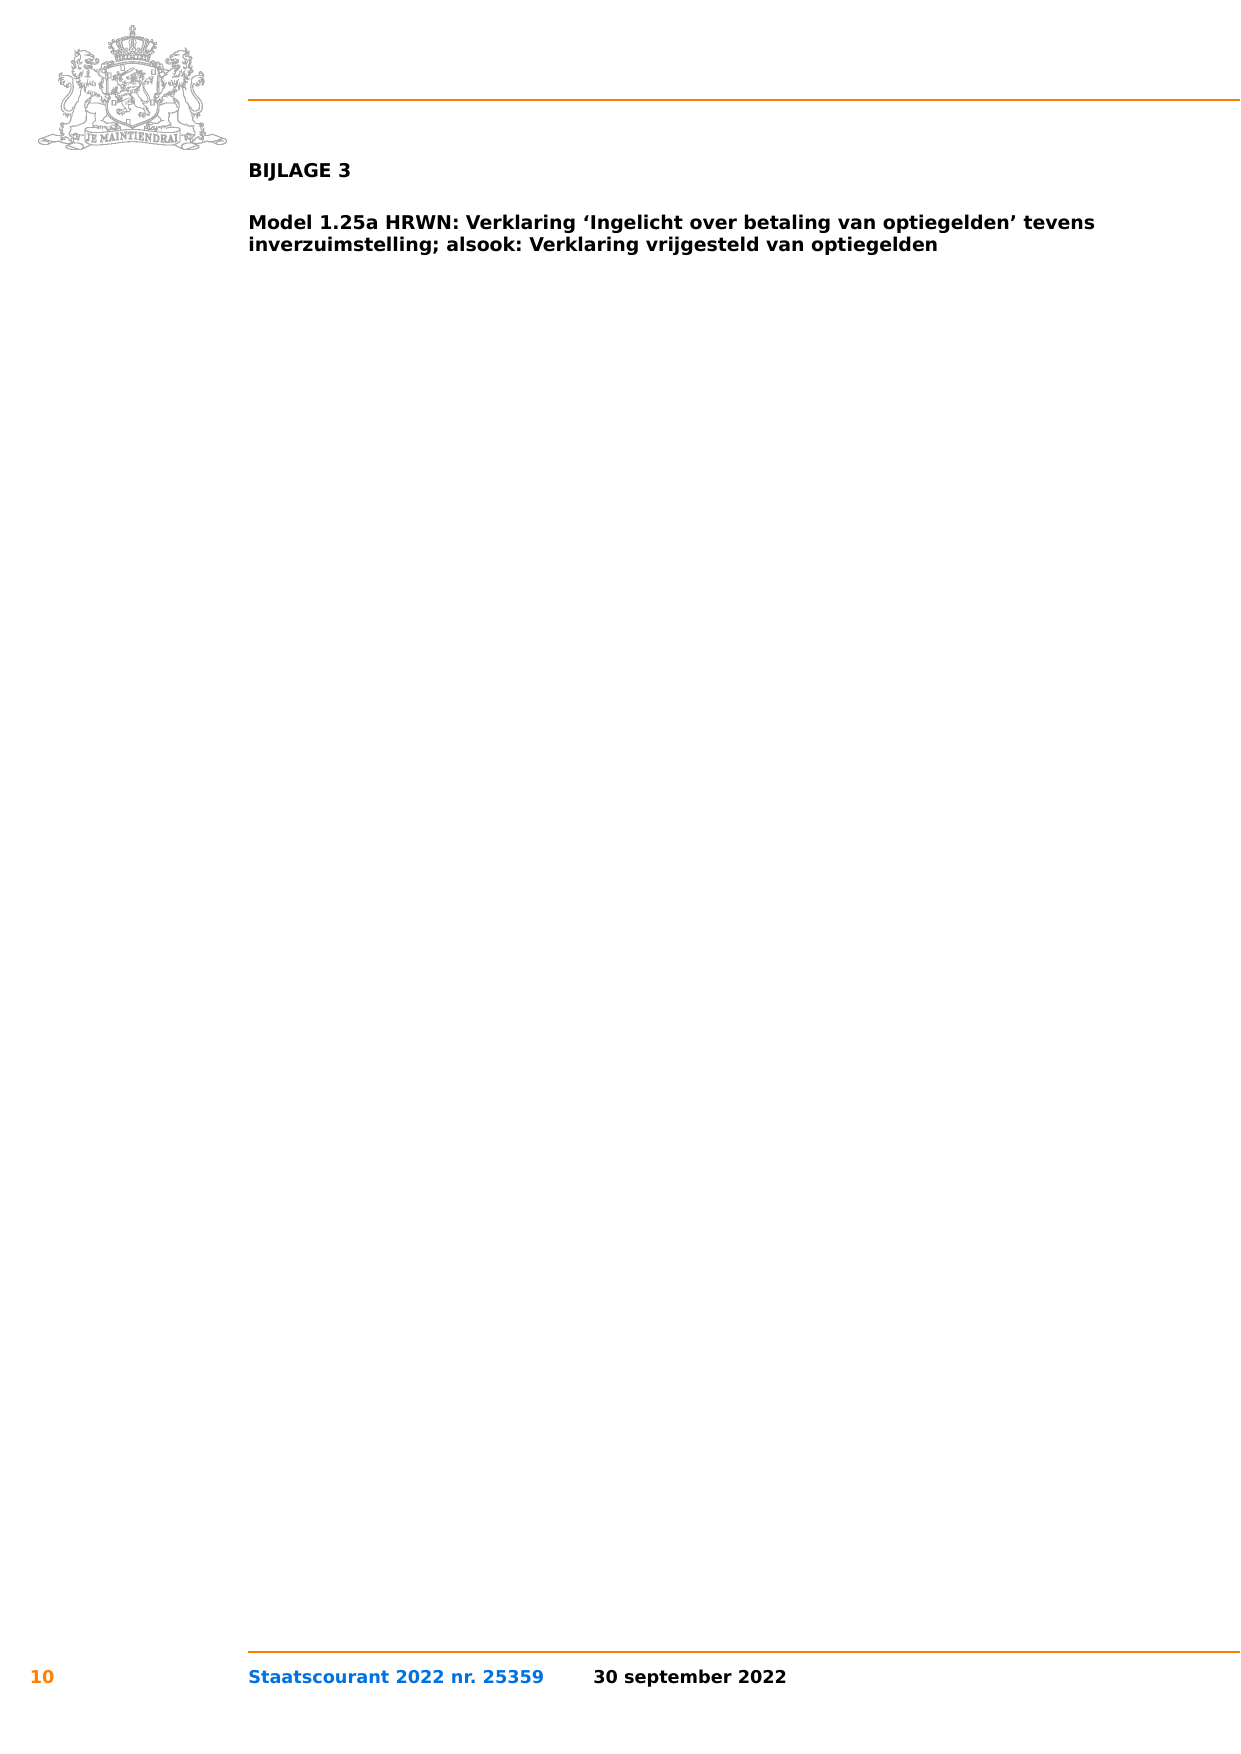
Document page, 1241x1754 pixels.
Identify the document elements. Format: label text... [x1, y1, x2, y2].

picture [38, 25, 227, 150]
subtitle Model 1.25a HRWN: Verklaring ‘Ingelicht over betaling van optiegelden’ tevens inverzuimstelling; alsook: Verklaring vrijgesteld van optiegelden [248, 212, 1163, 256]
subtitle BIJLAGE 3 [248, 160, 1163, 182]
